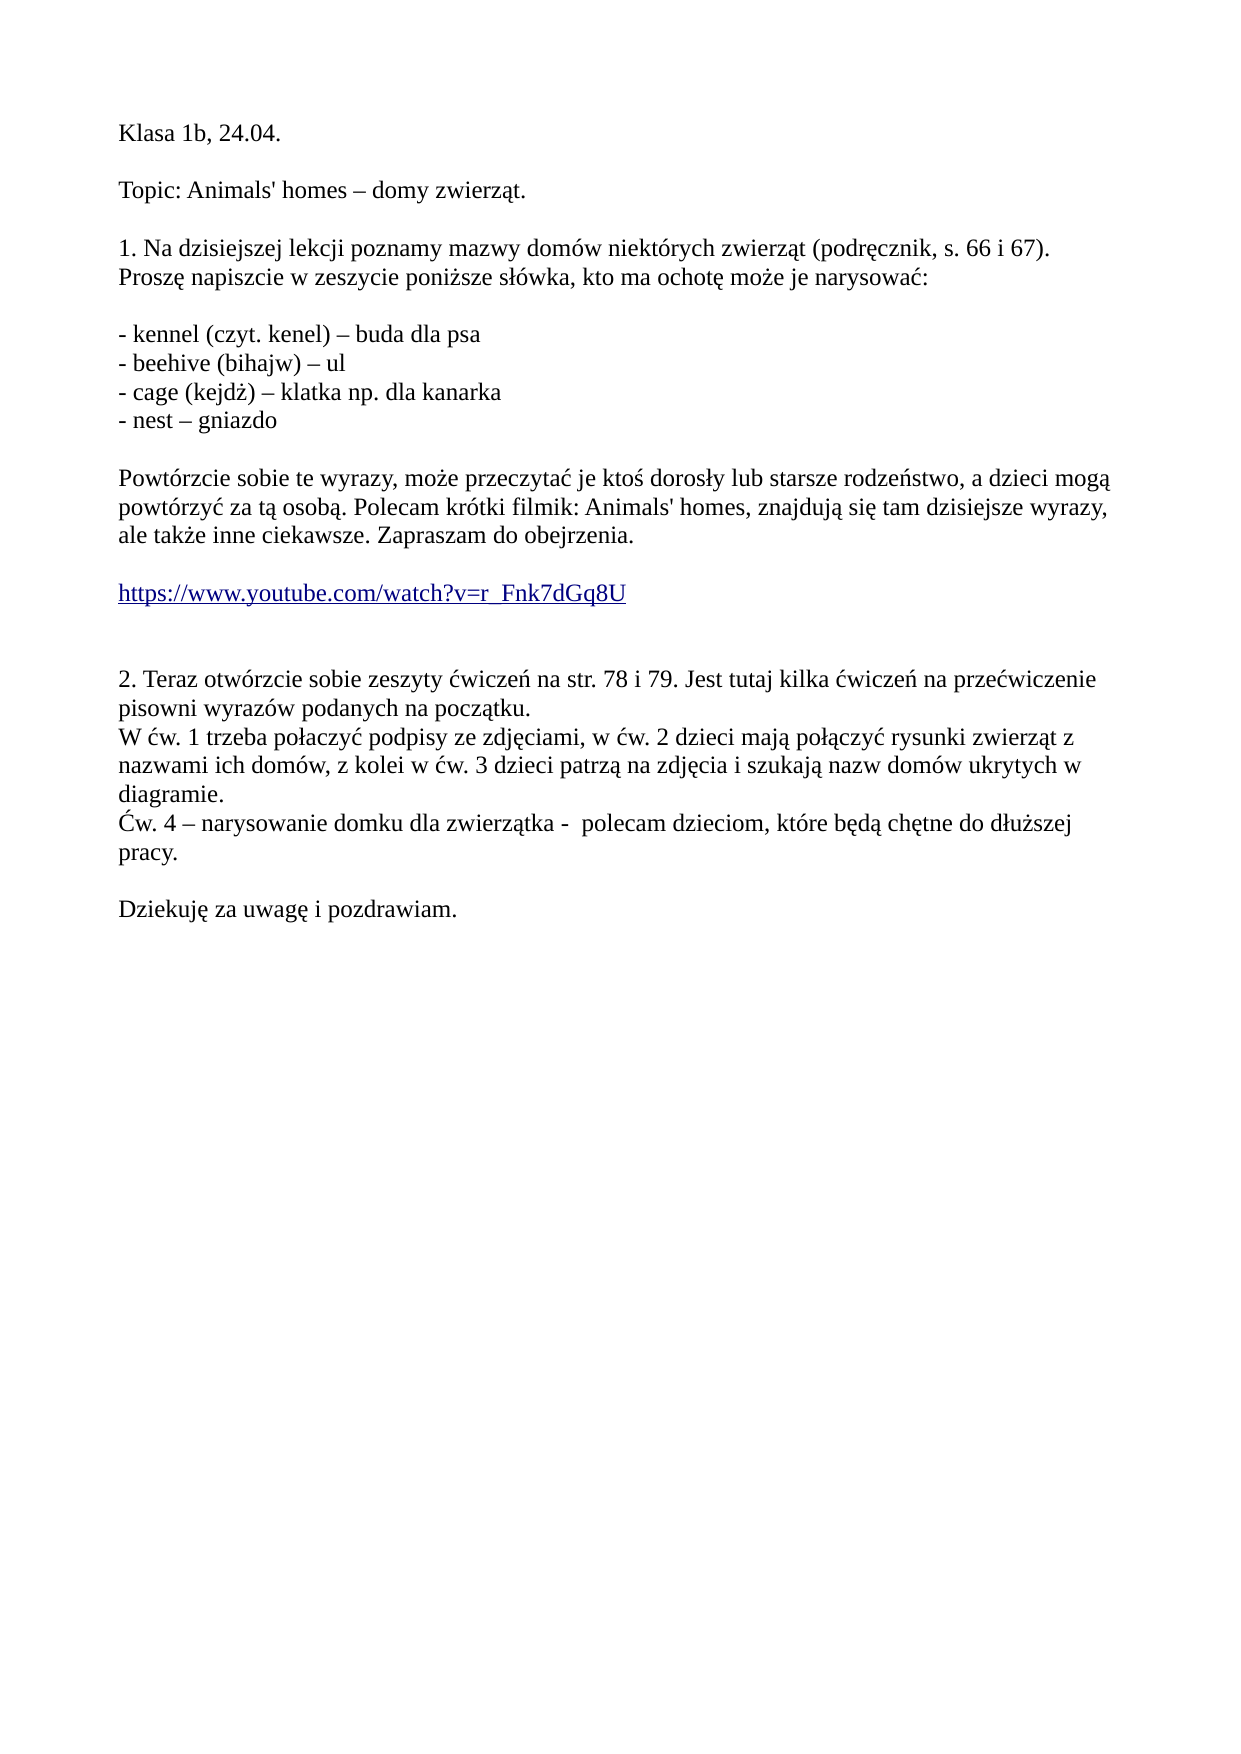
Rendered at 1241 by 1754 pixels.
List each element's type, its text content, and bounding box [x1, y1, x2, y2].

text W ćw. 1 trzeba połaczyć podpisy ze zdjęciami, w ćw. 2 dzieci mają połączyć rysunki zwierząt z nazwami ich domów, z kolei w ćw. 3 dzieci patrzą na zdjęcia i szukają nazw domów ukrytych w diagramie. [118, 722, 1122, 808]
text Dziekuję za uwagę i pozdrawiam. [118, 894, 1122, 923]
text - cage (kejdż) – klatka np. dla kanarka [118, 377, 1122, 406]
text - nest – gniazdo [118, 406, 1122, 434]
text Topic: Animals' homes – domy zwierząt. [118, 176, 1122, 204]
text Ćw. 4 – narysowanie domku dla zwierzątka - polecam dzieciom, które będą chętne do dłuższej pracy. [118, 808, 1122, 866]
text Klasa 1b, 24.04. [118, 118, 1122, 147]
text - kennel (czyt. kenel) – buda dla psa [118, 319, 1122, 348]
text https://www.youtube.com/watch?v=r_Fnk7dGq8U [118, 578, 1122, 607]
text 2. Teraz otwórzcie sobie zeszyty ćwiczeń na str. 78 i 79. Jest tutaj kilka ćwiczeń na przećwiczenie pisowni wyrazów podanych na początku. [118, 664, 1122, 722]
text - beehive (bihajw) – ul [118, 348, 1122, 377]
text 1. Na dzisiejszej lekcji poznamy mazwy domów niektórych zwierząt (podręcznik, s. 66 i 67). Proszę napiszcie w zeszycie poniższe słówka, kto ma ochotę może je narysować: [118, 233, 1122, 291]
text Powtórzcie sobie te wyrazy, może przeczytać je ktoś dorosły lub starsze rodzeństwo, a dzieci mogą powtórzyć za tą osobą. Polecam krótki filmik: Animals' homes, znajdują się tam dzisiejsze wyrazy, ale także inne ciekawsze. Zapraszam do obejrzenia. [118, 463, 1122, 549]
